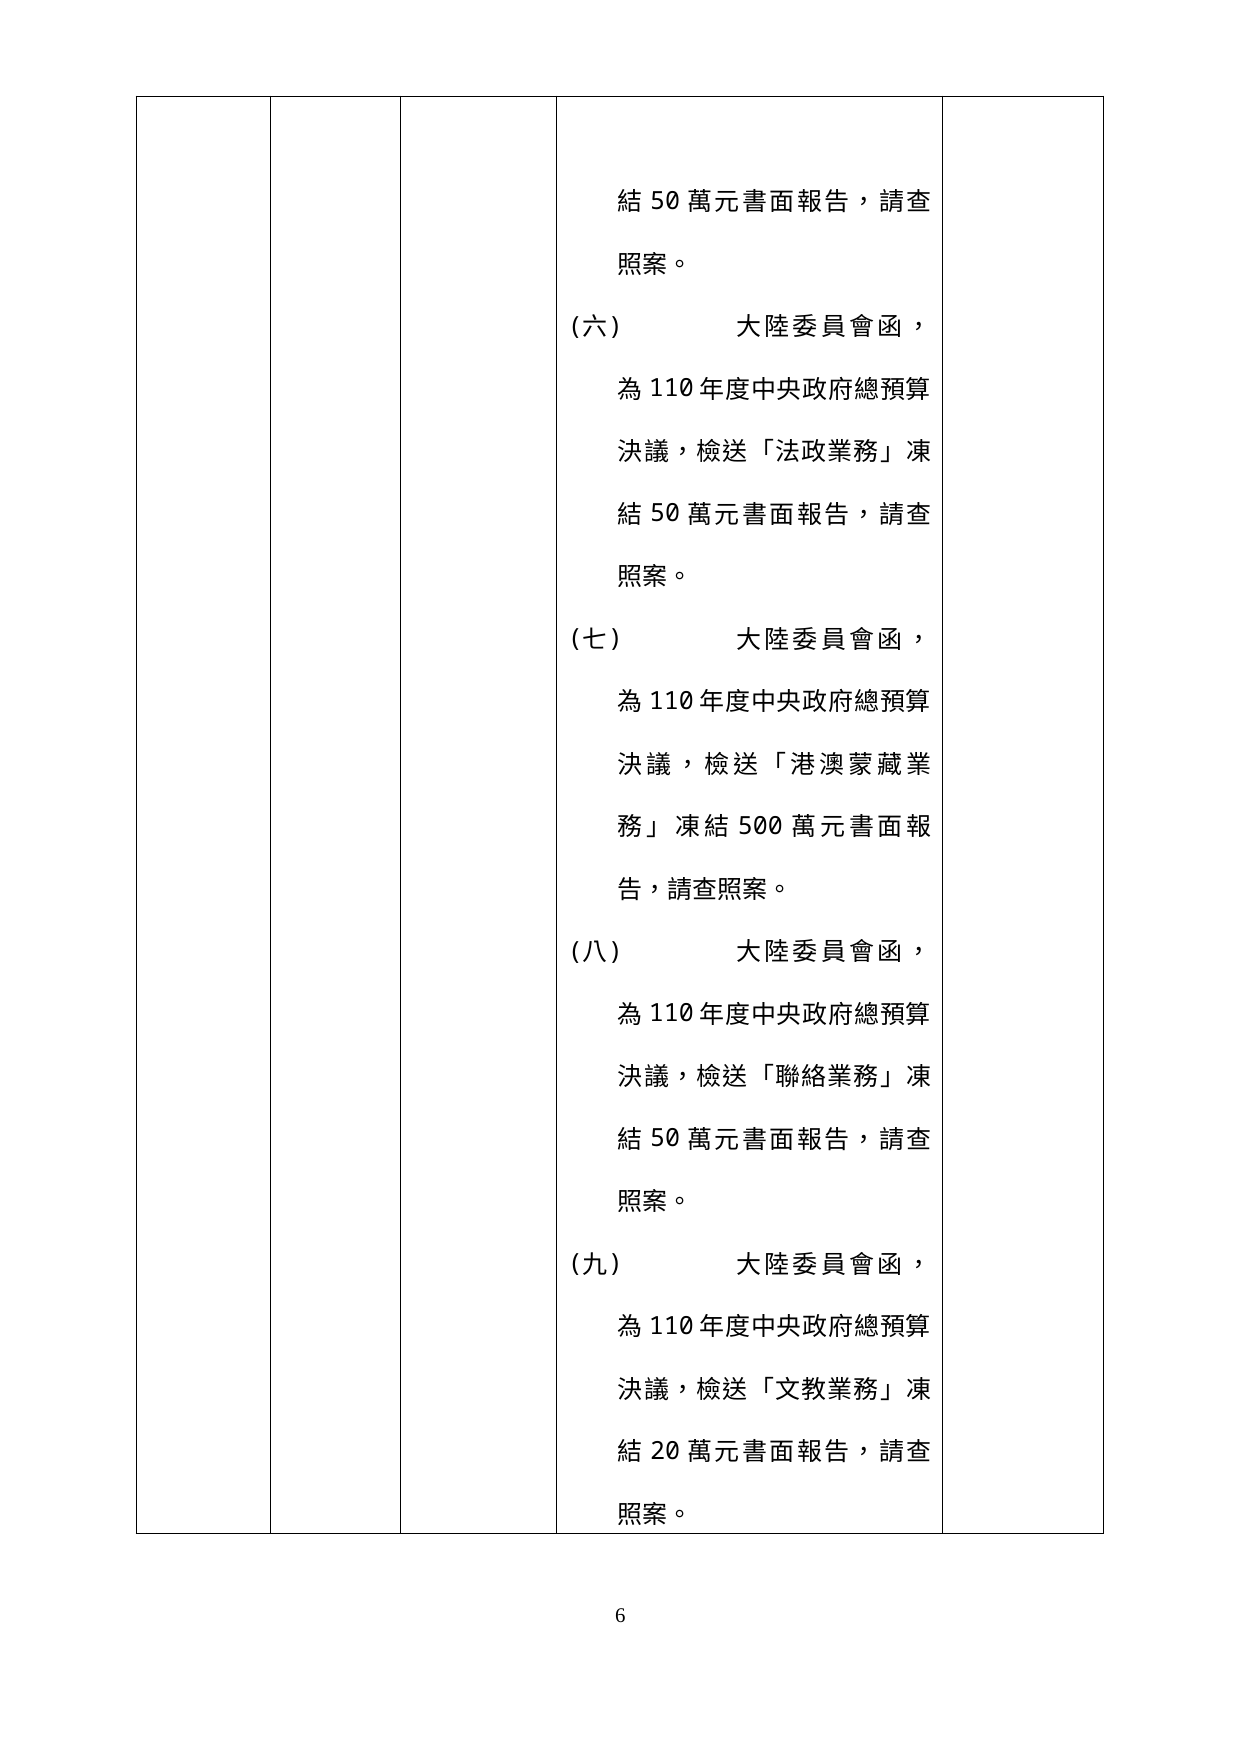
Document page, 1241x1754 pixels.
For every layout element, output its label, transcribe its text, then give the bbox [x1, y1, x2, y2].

table_cell 結50萬元書面報告，請查照案。 (六) 大陸委員會函，為110年度中央政府總預算決議，檢送「法政業務」凍結50萬元書面報告，請查照案。 (七) 大陸委員會函，為110年度中央政府總預算決議，檢送「港澳蒙藏業務」凍結500萬元書面報告，請查照案。 (八) 大陸委員會函，為110年度中央政府總預算決議，檢送「聯絡業務」凍結50萬元書面報告，請查照案。 (九) 大陸委員會函，為110年度中央政府總預算決議，檢送「文教業務」凍結20萬元書面報告，請查照案。 [557, 97, 942, 1533]
table_cell [401, 97, 556, 1533]
table_cell [271, 97, 400, 1533]
table_cell [137, 97, 270, 1533]
table_cell [943, 97, 1103, 1533]
